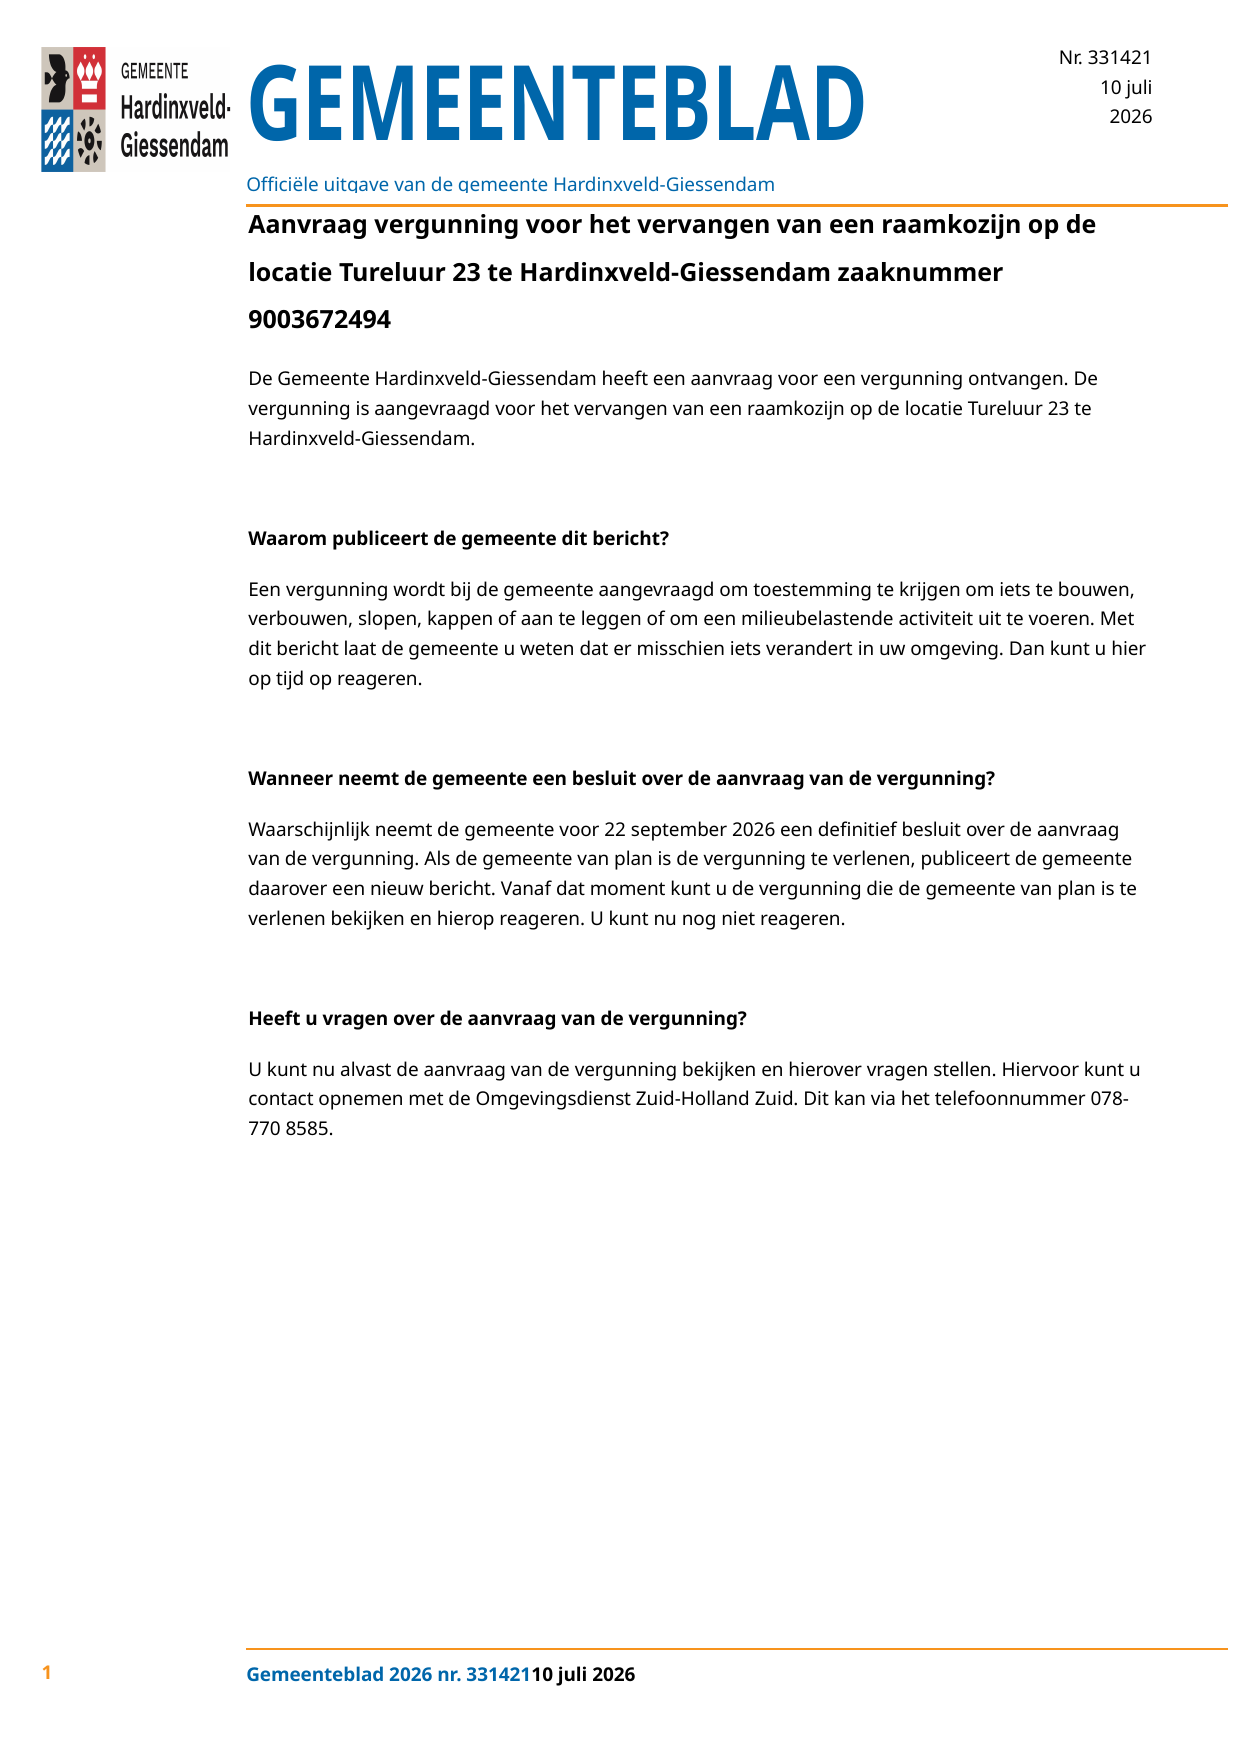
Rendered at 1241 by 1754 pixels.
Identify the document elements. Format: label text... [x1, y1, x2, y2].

text Wanneer neemt de gemeente een besluit over de aanvraag van de vergunning? [248, 766, 1152, 791]
picture [41, 47, 231, 172]
text De Gemeente Hardinxveld-Giessendam heeft een aanvraag voor een vergunning ontvangen. De vergunning is aangevraagd voor het vervangen van een raamkozijn op de locatie Tureluur 23 te Hardinxveld-Giessendam. [248, 366, 1152, 450]
text Aanvraag vergunning voor het vervangen van een raamkozijn op de locatie Tureluur 23 te Hardinxveld-Giessendam zaaknummer 9003672494 [248, 207, 1152, 336]
text U kunt nu alvast de aanvraag van de vergunning bekijken en hierover vragen stellen. Hiervoor kunt u contact opnemen met de Omgevingsdienst Zuid-Holland Zuid. Dit kan via het telefoonnummer 078-770 8585. [248, 1056, 1152, 1141]
text Een vergunning wordt bij de gemeente aangevraagd om toestemming te krijgen om iets te bouwen, verbouwen, slopen, kappen of aan te leggen of om een milieubelastende activiteit uit te voeren. Met dit bericht laat de gemeente u weten dat er misschien iets verandert in uw omgeving. Dan kunt u hier op tijd op reageren. [248, 576, 1152, 690]
text Heeft u vragen over de aanvraag van de vergunning? [248, 1006, 1152, 1031]
text Waarom publiceert de gemeente dit bericht? [248, 526, 1152, 551]
text Waarschijnlijk neemt de gemeente voor 22 september 2026 een definitief besluit over de aanvraag van de vergunning. Als de gemeente van plan is de vergunning te verlenen, publiceert de gemeente daarover een nieuw bericht. Vanaf dat moment kunt u de vergunning die de gemeente van plan is te verlenen bekijken en hierop reageren. U kunt nu nog niet reageren. [248, 816, 1152, 930]
